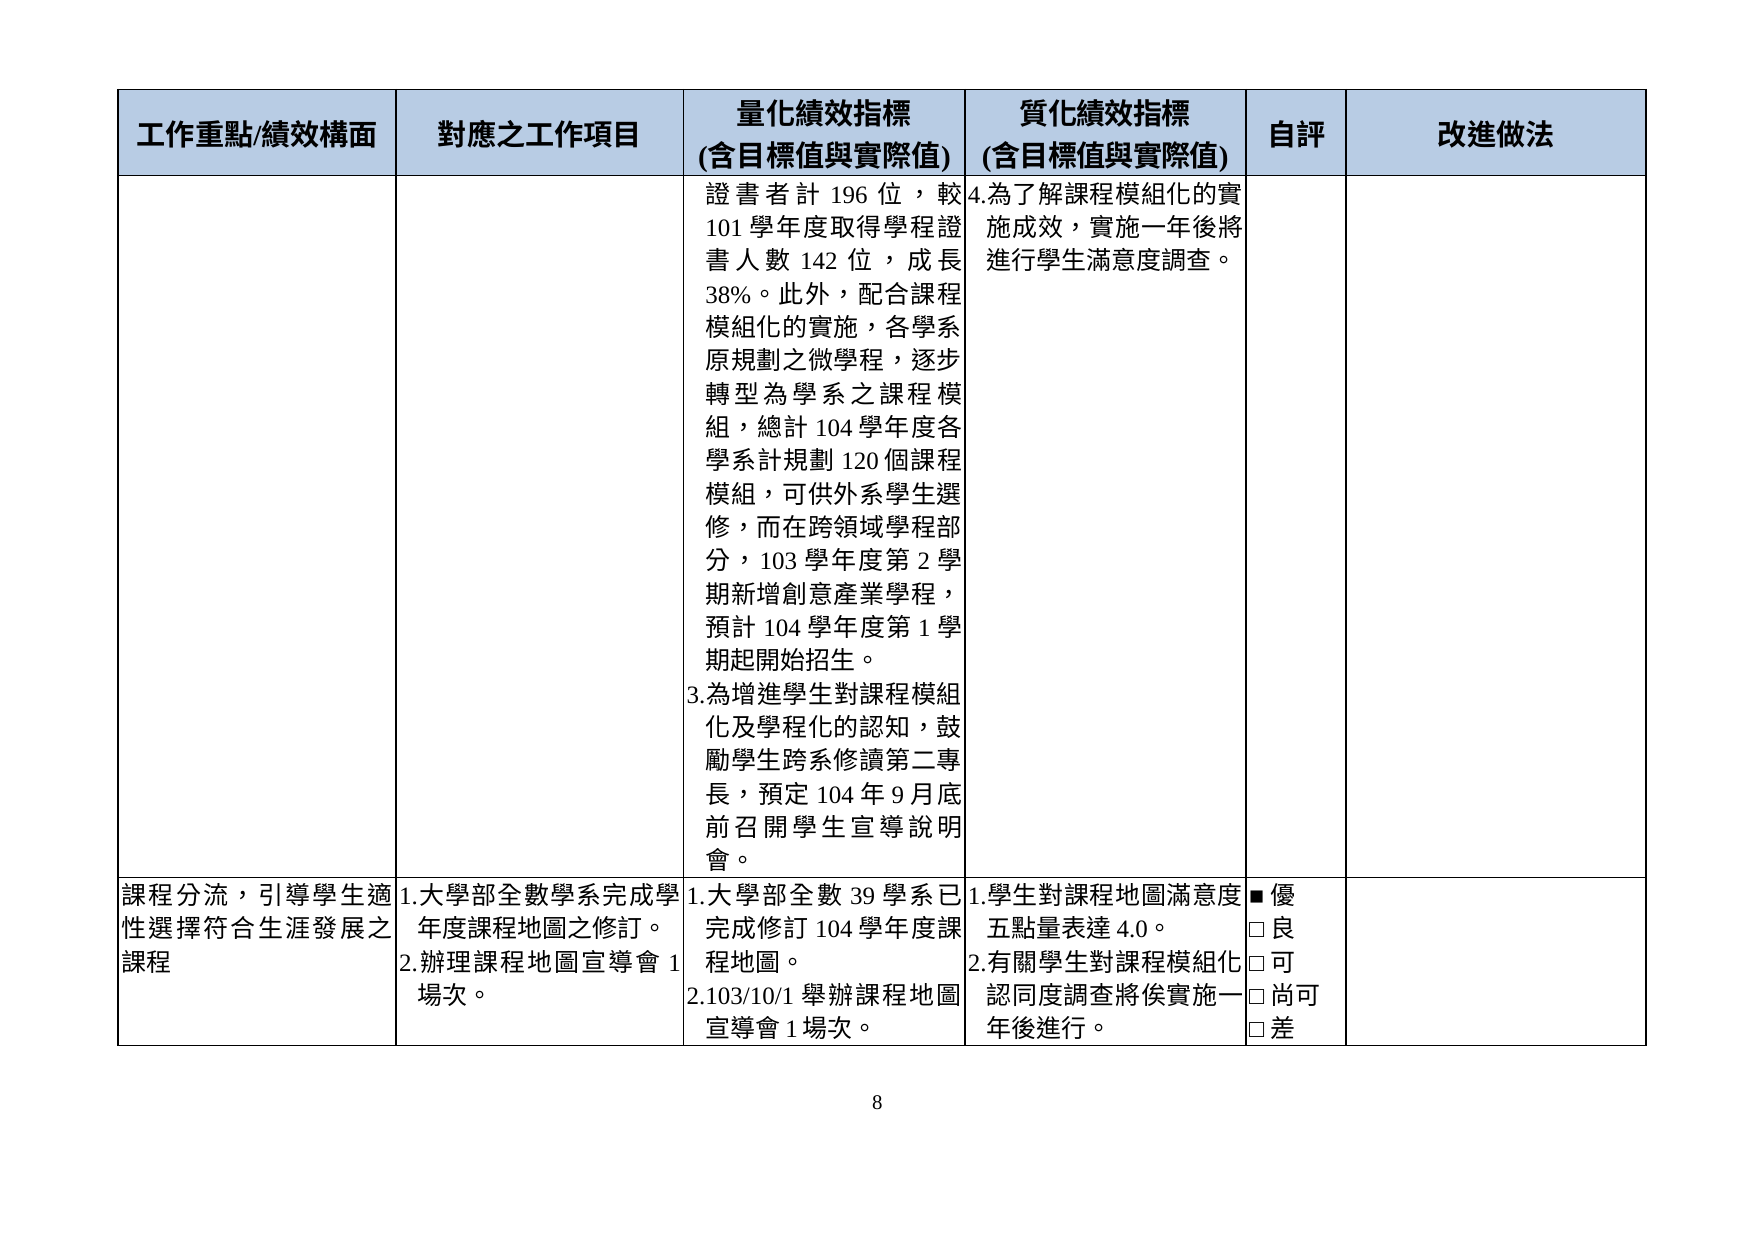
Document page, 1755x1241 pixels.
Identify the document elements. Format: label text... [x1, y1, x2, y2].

table_header 改進做法 [1347, 90, 1645, 175]
table_cell 1.大學部全數39學系已完成修訂104學年度課程地圖。 2.103/10/1舉辦課程地圖宣導會1場次。 [684, 878, 964, 1044]
table_cell [1347, 878, 1645, 1044]
table_cell ■ 優 □ 良 □ 可 □ 尚可 □ 差 [1247, 878, 1345, 1044]
table_cell 1.學生對課程地圖滿意度五點量表達4.0。 2.有關學生對課程模組化認同度調查將俟實施一年後進行。 [966, 878, 1245, 1044]
table_cell [1247, 176, 1345, 876]
table_header 自評 [1247, 90, 1345, 175]
table_cell 課程分流，引導學生適性選擇符合生涯發展之課程 [119, 878, 395, 1044]
table_header 質化績效指標 (含目標值與實際值) [966, 90, 1245, 175]
table_cell 1.大學部全數學系完成學年度課程地圖之修訂。 2.辦理課程地圖宣導會1場次。 [397, 878, 683, 1044]
table_cell 4.為了解課程模組化的實施成效，實施一年後將進行學生滿意度調查。 [966, 176, 1245, 876]
table_cell [1347, 176, 1645, 876]
table_cell [119, 176, 395, 876]
table_cell [397, 176, 683, 876]
table_cell 證書者計196位，較101學年度取得學程證書人數142位，成長38%。此外，配合課程模組化的實施，各學系原規劃之微學程，逐步轉型為學系之課程模組，總計104學年度各學系計規劃120個課程模組，可供外系學生選修，而在跨領域學程部分，103學年度第2學期新增創意產業學程，預計104學年度第1學期起開始招生。 3.為增進學生對課程模組化及學程化的認知，鼓勵學生跨系修讀第二專長，預定104年9月底前召開學生宣導說明會。 [684, 176, 964, 876]
table_header 量化績效指標 (含目標值與實際值) [684, 90, 964, 175]
table_header 對應之工作項目 [397, 90, 683, 175]
table_header 工作重點/績效構面 [119, 90, 395, 175]
